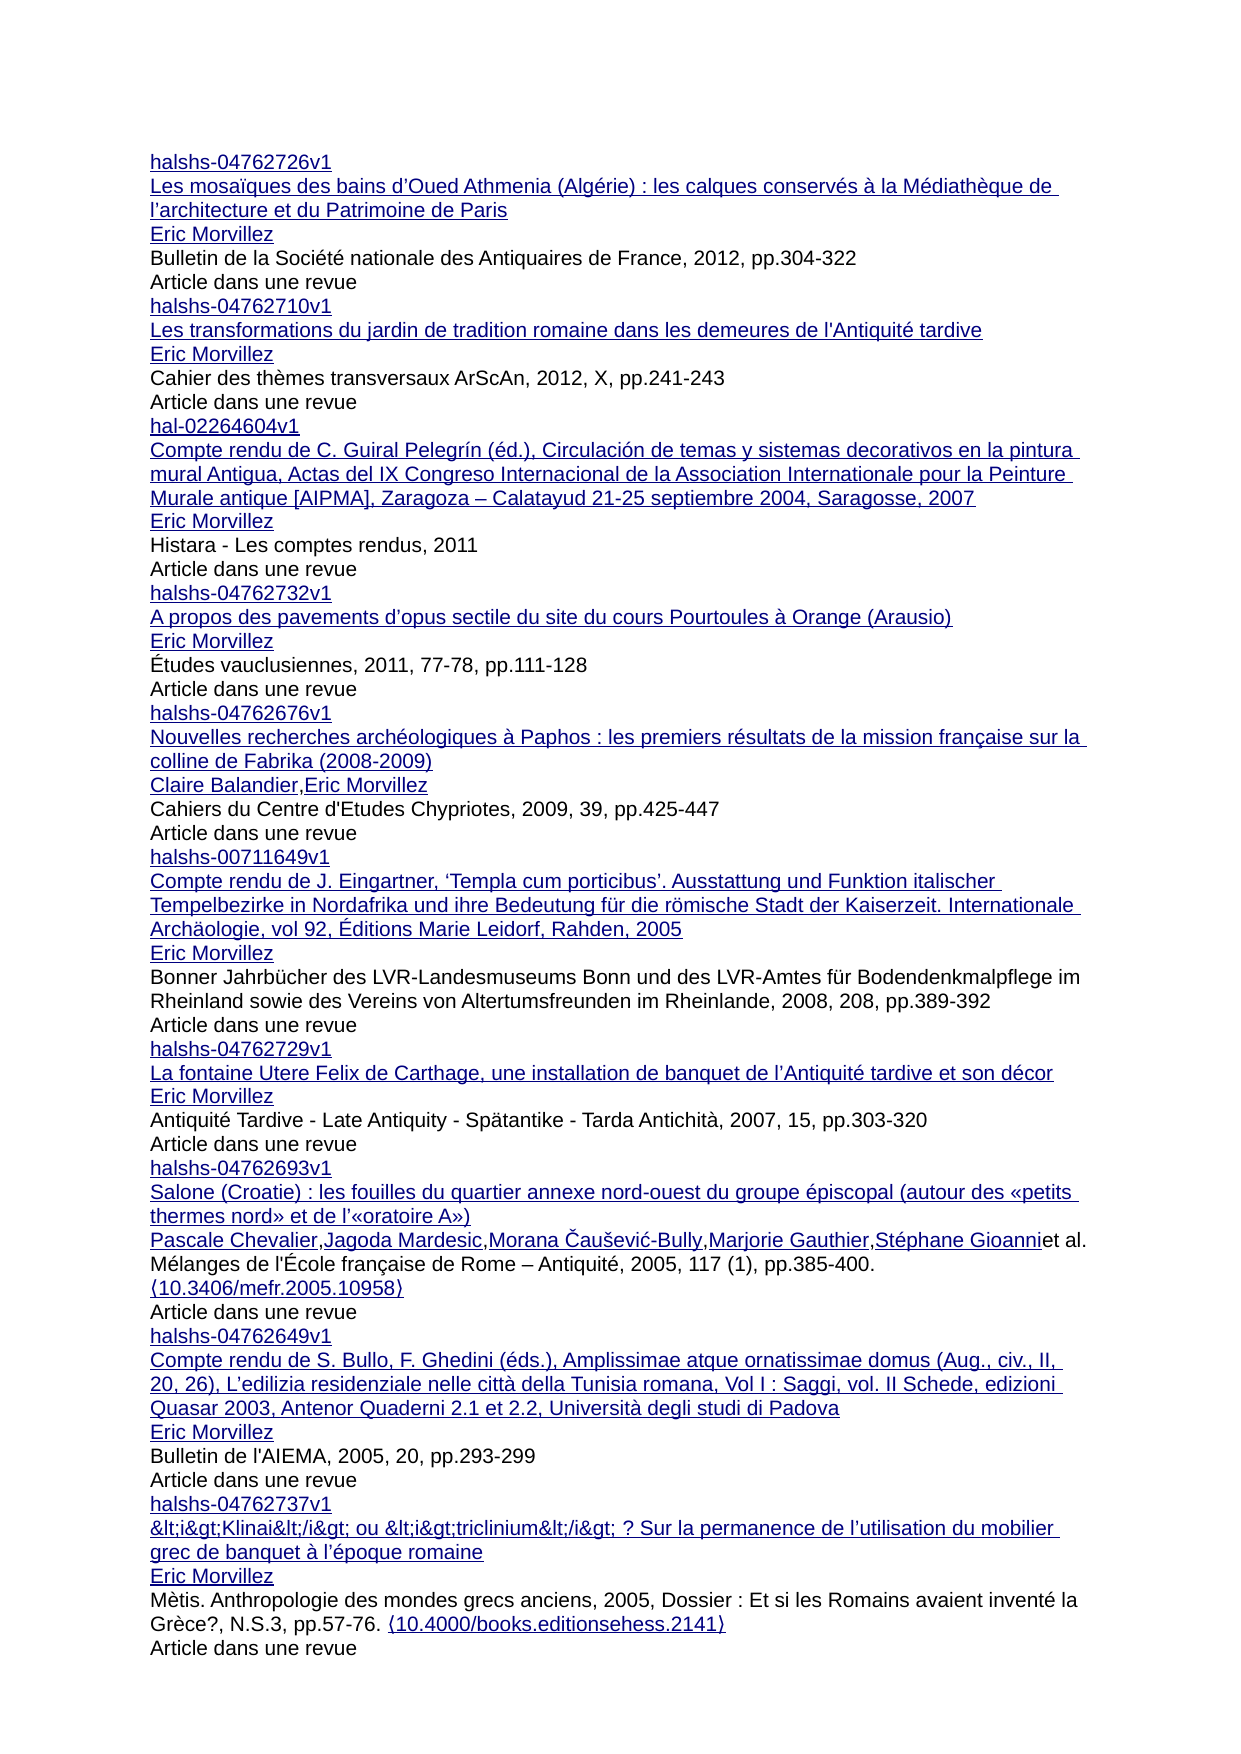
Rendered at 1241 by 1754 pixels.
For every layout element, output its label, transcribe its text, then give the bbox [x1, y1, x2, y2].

table_cell &lt;i&gt;Klinai&lt;/i&gt; ou &lt;i&gt;triclinium&lt;/i&gt; ? Sur la permanence de l’utilisation du mobilier grec de banquet à l’époque romaine Eric Morvillez Mètis. Anthropologie des mondes grecs anciens, 2005, Dossier : Et si les Romains avaient inventé la Grèce?, N.S.3, pp.57-76. ⟨10.4000/books.editionsehess.2141⟩ Article dans une revue [150, 1516, 1090, 1659]
table_cell Salone (Croatie) : les fouilles du quartier annexe nord-ouest du groupe épiscopal (autour des «petits thermes nord» et de l’«oratoire A») Pascale Chevalier,Jagoda Mardesic,Morana Čaušević-Bully,Marjorie Gauthier,Stéphane Gioanniet al. Mélanges de l'École française de Rome – Antiquité, 2005, 117 (1), pp.385-400. ⟨10.3406/mefr.2005.10958⟩ Article dans une revue halshs-04762649v1 [150, 1180, 1090, 1348]
table_cell A propos des pavements d’opus sectile du site du cours Pourtoules à Orange (Arausio) Eric Morvillez Études vauclusiennes, 2011, 77-78, pp.111-128 Article dans une revue halshs-04762676v1 [150, 605, 1090, 725]
table_cell Nouvelles recherches archéologiques à Paphos : les premiers résultats de la mission française sur la colline de Fabrika (2008-2009) Claire Balandier,Eric Morvillez Cahiers du Centre d'Etudes Chypriotes, 2009, 39, pp.425-447 Article dans une revue halshs-00711649v1 [150, 725, 1090, 869]
table_cell Compte rendu de C. Guiral Pelegrín (éd.), Circulación de temas y sistemas decorativos en la pintura mural Antigua, Actas del IX Congreso Internacional de la Association Internationale pour la Peinture Murale antique [AIPMA], Zaragoza – Calatayud 21-25 septiembre 2004, Saragosse, 2007 Eric Morvillez Histara - Les comptes rendus, 2011 Article dans une revue halshs-04762732v1 [150, 438, 1090, 605]
table_cell Les mosaïques des bains d’Oued Athmenia (Algérie) : les calques conservés à la Médiathèque de l’architecture et du Patrimoine de Paris Eric Morvillez Bulletin de la Société nationale des Antiquaires de France, 2012, pp.304-322 Article dans une revue halshs-04762710v1 [150, 174, 1090, 318]
table_cell halshs-04762726v1 [150, 150, 1090, 174]
table_cell Compte rendu de S. Bullo, F. Ghedini (éds.), Amplissimae atque ornatissimae domus (Aug., civ., II, 20, 26), L’edilizia residenziale nelle città della Tunisia romana, Vol I : Saggi, vol. II Schede, edizioni Quasar 2003, Antenor Quaderni 2.1 et 2.2, Università degli studi di Padova Eric Morvillez Bulletin de l'AIEMA, 2005, 20, pp.293-299 Article dans une revue halshs-04762737v1 [150, 1348, 1090, 1516]
table_cell Les transformations du jardin de tradition romaine dans les demeures de l'Antiquité tardive Eric Morvillez Cahier des thèmes transversaux ArScAn, 2012, X, pp.241-243 Article dans une revue hal-02264604v1 [150, 318, 1090, 437]
table_cell Compte rendu de J. Eingartner, ‘Templa cum porticibus’. Ausstattung und Funktion italischer Tempelbezirke in Nordafrika und ihre Bedeutung für die römische Stadt der Kaiserzeit. Internationale Archäologie, vol 92, Éditions Marie Leidorf, Rahden, 2005 Eric Morvillez Bonner Jahrbücher des LVR-Landesmuseums Bonn und des LVR-Amtes für Bodendenkmalpflege im Rheinland sowie des Vereins von Altertumsfreunden im Rheinlande, 2008, 208, pp.389-392 Article dans une revue halshs-04762729v1 [150, 869, 1090, 1060]
table_cell La fontaine Utere Felix de Carthage, une installation de banquet de l’Antiquité tardive et son décor Eric Morvillez Antiquité Tardive - Late Antiquity - Spätantike - Tarda Antichità, 2007, 15, pp.303-320 Article dans une revue halshs-04762693v1 [150, 1060, 1090, 1180]
